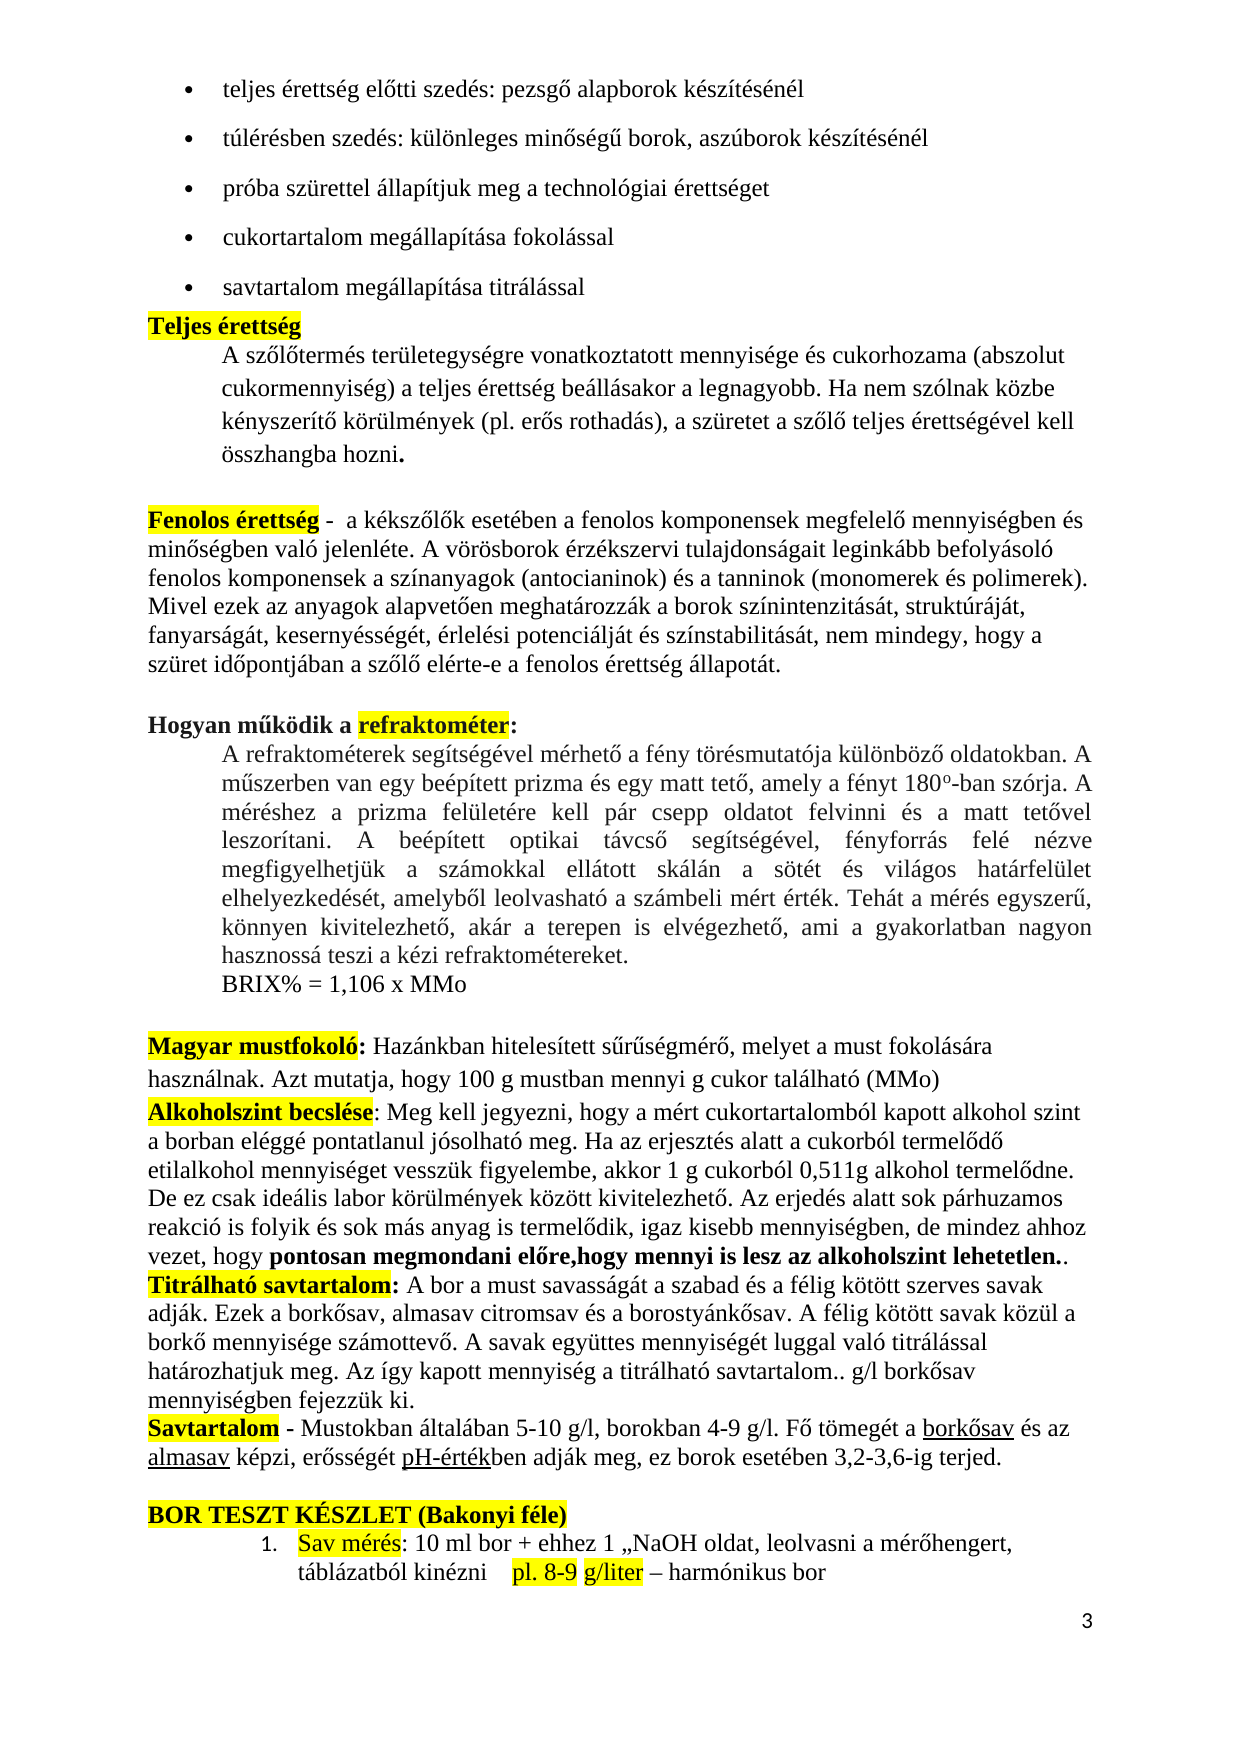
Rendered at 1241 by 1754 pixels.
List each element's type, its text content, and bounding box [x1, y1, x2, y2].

text Alkoholszint becslése: Meg kell jegyezni, hogy a mért cukortartalomból kapott alkohol szint a borban eléggé pontatlanul jósolható meg. Ha az erjesztés alatt a cukorból termelődő etilalkohol mennyiséget vesszük figyelembe, akkor 1 g cukorból 0,511g alkohol termelődne. De ez csak ideális labor körülmények között kivitelezhető. Az erjedés alatt sok párhuzamos reakció is folyik és sok más anyag is termelődik, igaz kisebb mennyiségben, de mindez ahhoz vezet, hogy pontosan megmondani előre,hogy mennyi is lesz az alkoholszint lehetetlen.. [148, 1097, 1093, 1270]
list teljes érettség előtti szedés: pezsgő alapborok készítésénél [185, 74, 1093, 102]
text Savtartalom - Mustokban általában 5-10 g/l, borokban 4-9 g/l. Fő tömegét a borkősav és az almasav képzi, erősségét pH-értékben adják meg, ez borok esetében 3,2-3,6-ig terjed. [148, 1413, 1093, 1471]
list savtartalom megállapítása titrálással [185, 272, 1093, 301]
list próba szürettel állapítjuk meg a technológiai érettséget [185, 173, 1093, 202]
text Magyar mustfokoló: Hazánkban hitelesített sűrűségmérő, melyet a must fokolására használnak. Azt mutatja, hogy 100 g mustban mennyi g cukor található (MMo) [148, 1031, 1093, 1093]
text BOR TESZT KÉSZLET (Bakonyi féle) [148, 1500, 1093, 1528]
text Titrálható savtartalom: A bor a must savasságát a szabad és a félig kötött szerves savak adják. Ezek a borkősav, almasav citromsav és a borostyánkősav. A félig kötött savak közül a borkő mennyisége számottevő. A savak együttes mennyiségét luggal való titrálással határozhatjuk meg. Az így kapott mennyiség a titrálható savtartalom.. g/l borkősav mennyiségben fejezzük ki. [148, 1270, 1093, 1413]
text A refraktométerek segítségével mérhető a fény törésmutatója különböző oldatokban. A műszerben van egy beépített prizma és egy matt tető, amely a fényt 180o-ban szórja. A méréshez a prizma felületére kell pár csepp oldatot felvinni és a matt tetővel leszorítani. A beépített optikai távcső segítségével, fényforrás felé nézve megfigyelhetjük a számokkal ellátott skálán a sötét és világos határfelület elhelyezkedését, amelyből leolvasható a számbeli mért érték. Tehát a mérés egyszerű, könnyen kivitelezhető, akár a terepen is elvégezhető, ami a gyakorlatban nagyon hasznossá teszi a kézi refraktométereket. [221, 739, 1093, 969]
list Sav mérés: 10 ml bor + ehhez 1 „NaOH oldat, leolvasni a mérőhengert, táblázatból kinézni pl. 8-9 g/liter – harmónikus bor [260, 1528, 1093, 1586]
text BRIX% = 1,106 x MMo [221, 969, 1093, 998]
text Fenolos érettség - a kékszőlők esetében a fenolos komponensek megfelelő mennyiségben és minőségben való jelenléte. A vörösborok érzékszervi tulajdonságait leginkább befolyásoló fenolos komponensek a színanyagok (antocianinok) és a tanninok (monomerek és polimerek). Mivel ezek az anyagok alapvetően meghatározzák a borok színintenzitását, struktúráját, fanyarságát, kesernyésségét, érlelési potenciálját és színstabilitását, nem mindegy, hogy a szüret időpontjában a szőlő elérte-e a fenolos érettség állapotát. [148, 505, 1093, 678]
list cukortartalom megállapítása fokolással [185, 222, 1093, 251]
list túlérésben szedés: különleges minőségű borok, aszúborok készítésénél [185, 123, 1093, 152]
text A szőlőtermés területegységre vonatkoztatott mennyisége és cukorhozama (abszolut cukormennyiség) a teljes érettség beállásakor a legnagyobb. Ha nem szólnak közbe kényszerítő körülmények (pl. erős rothadás), a szüretet a szőlő teljes érettségével kell összhangba hozni. [221, 340, 1093, 468]
text Hogyan működik a refraktométer: [148, 711, 1093, 739]
text Teljes érettség [148, 311, 1093, 340]
